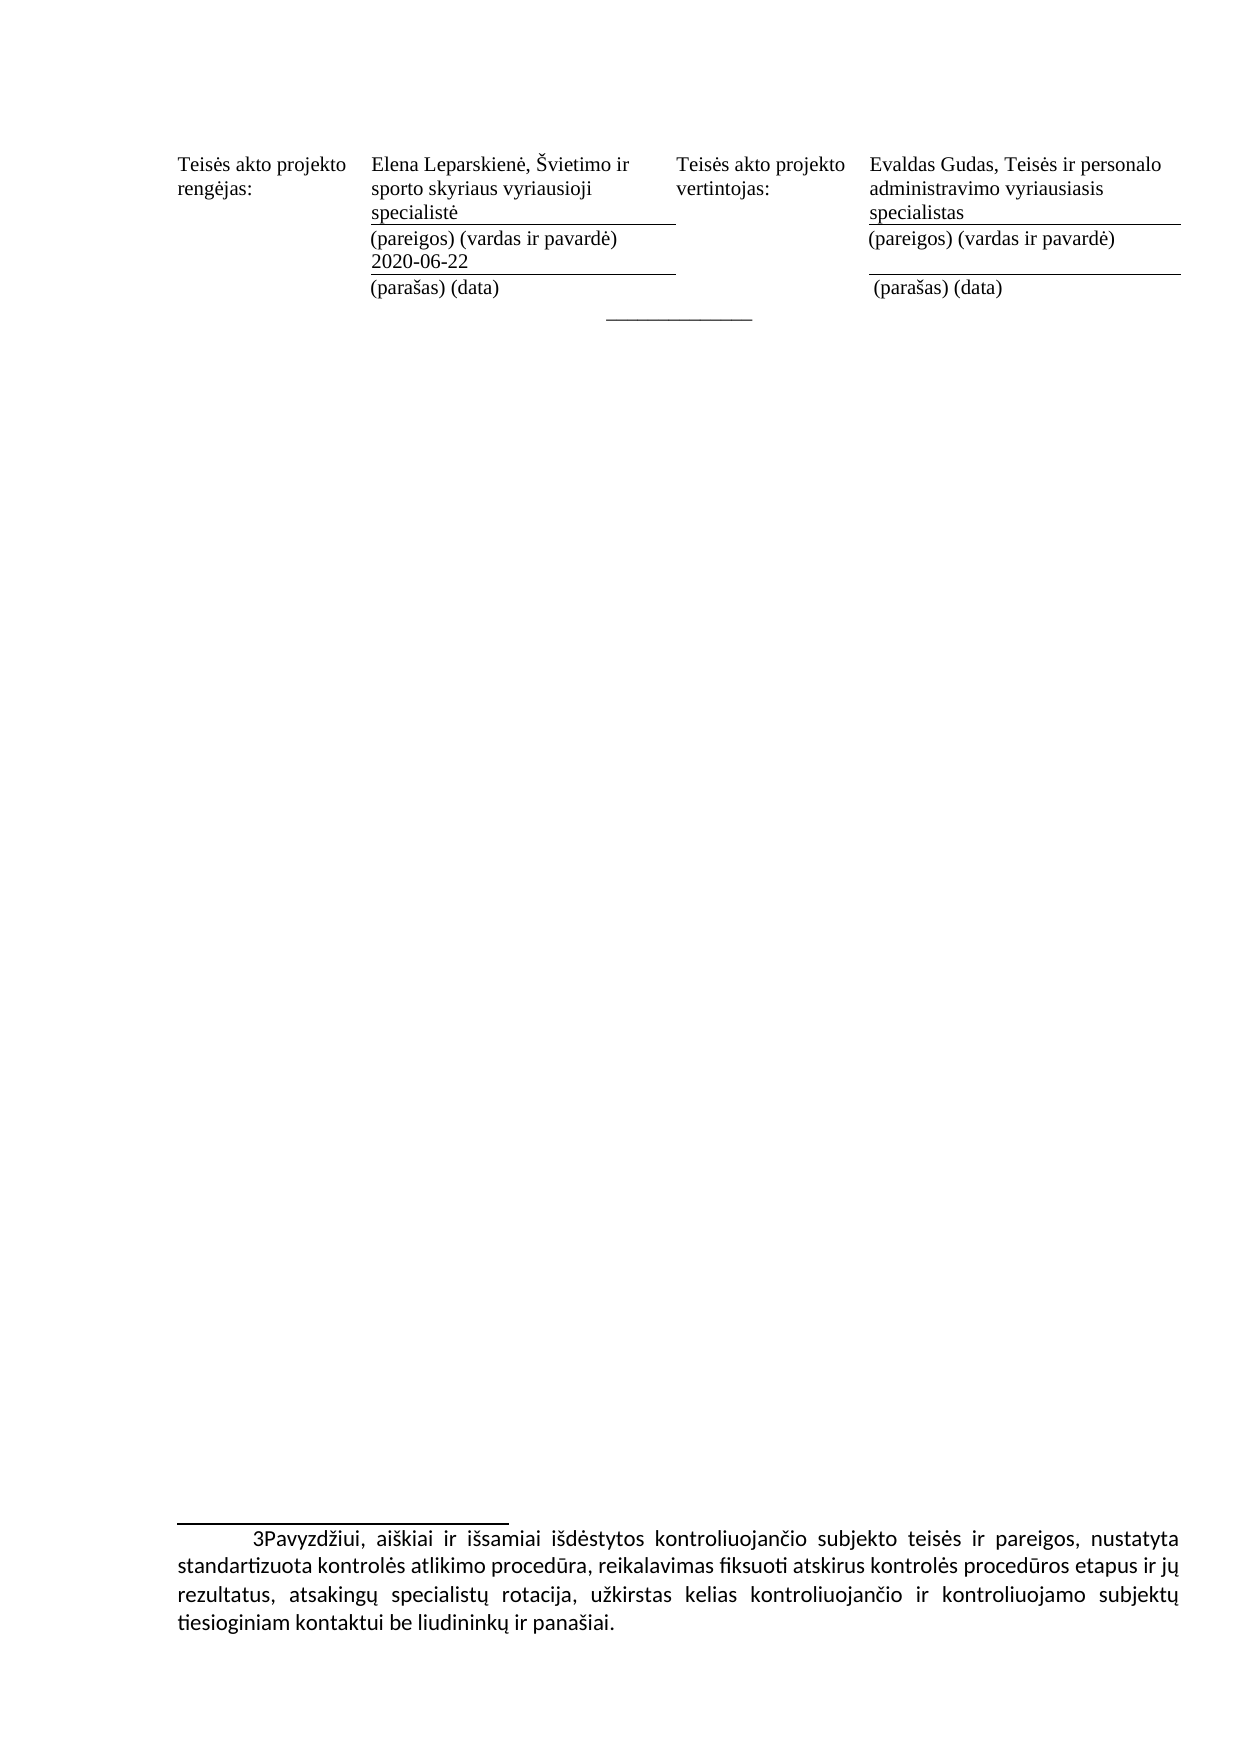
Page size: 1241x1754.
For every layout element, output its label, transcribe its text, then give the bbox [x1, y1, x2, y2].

table_header Teisės akto projekto rengėjas: [177, 152, 371, 224]
table_cell [676, 274, 869, 299]
table_cell [869, 250, 1181, 273]
table_cell [177, 274, 371, 299]
table_cell 2020-06-22 [371, 250, 676, 273]
table_cell [177, 250, 371, 273]
table_cell [177, 224, 371, 249]
table_header Teisės akto projekto vertintojas: [676, 152, 869, 224]
table_cell [676, 224, 869, 249]
table_header Elena Leparskienė, Švietimo ir sporto skyriaus vyriausioji specialistė [371, 152, 676, 224]
table_cell [676, 250, 869, 273]
text ______________ [177, 299, 1181, 323]
table_header Evaldas Gudas, Teisės ir personalo administravimo vyriausiasis specialistas [869, 152, 1181, 224]
table_cell (pareigos) (vardas ir pavardė) [869, 225, 1181, 249]
table_cell (pareigos) (vardas ir pavardė) [371, 225, 676, 249]
table_cell (parašas) (data) [371, 275, 676, 299]
table_cell (parašas) (data) [869, 275, 1181, 299]
